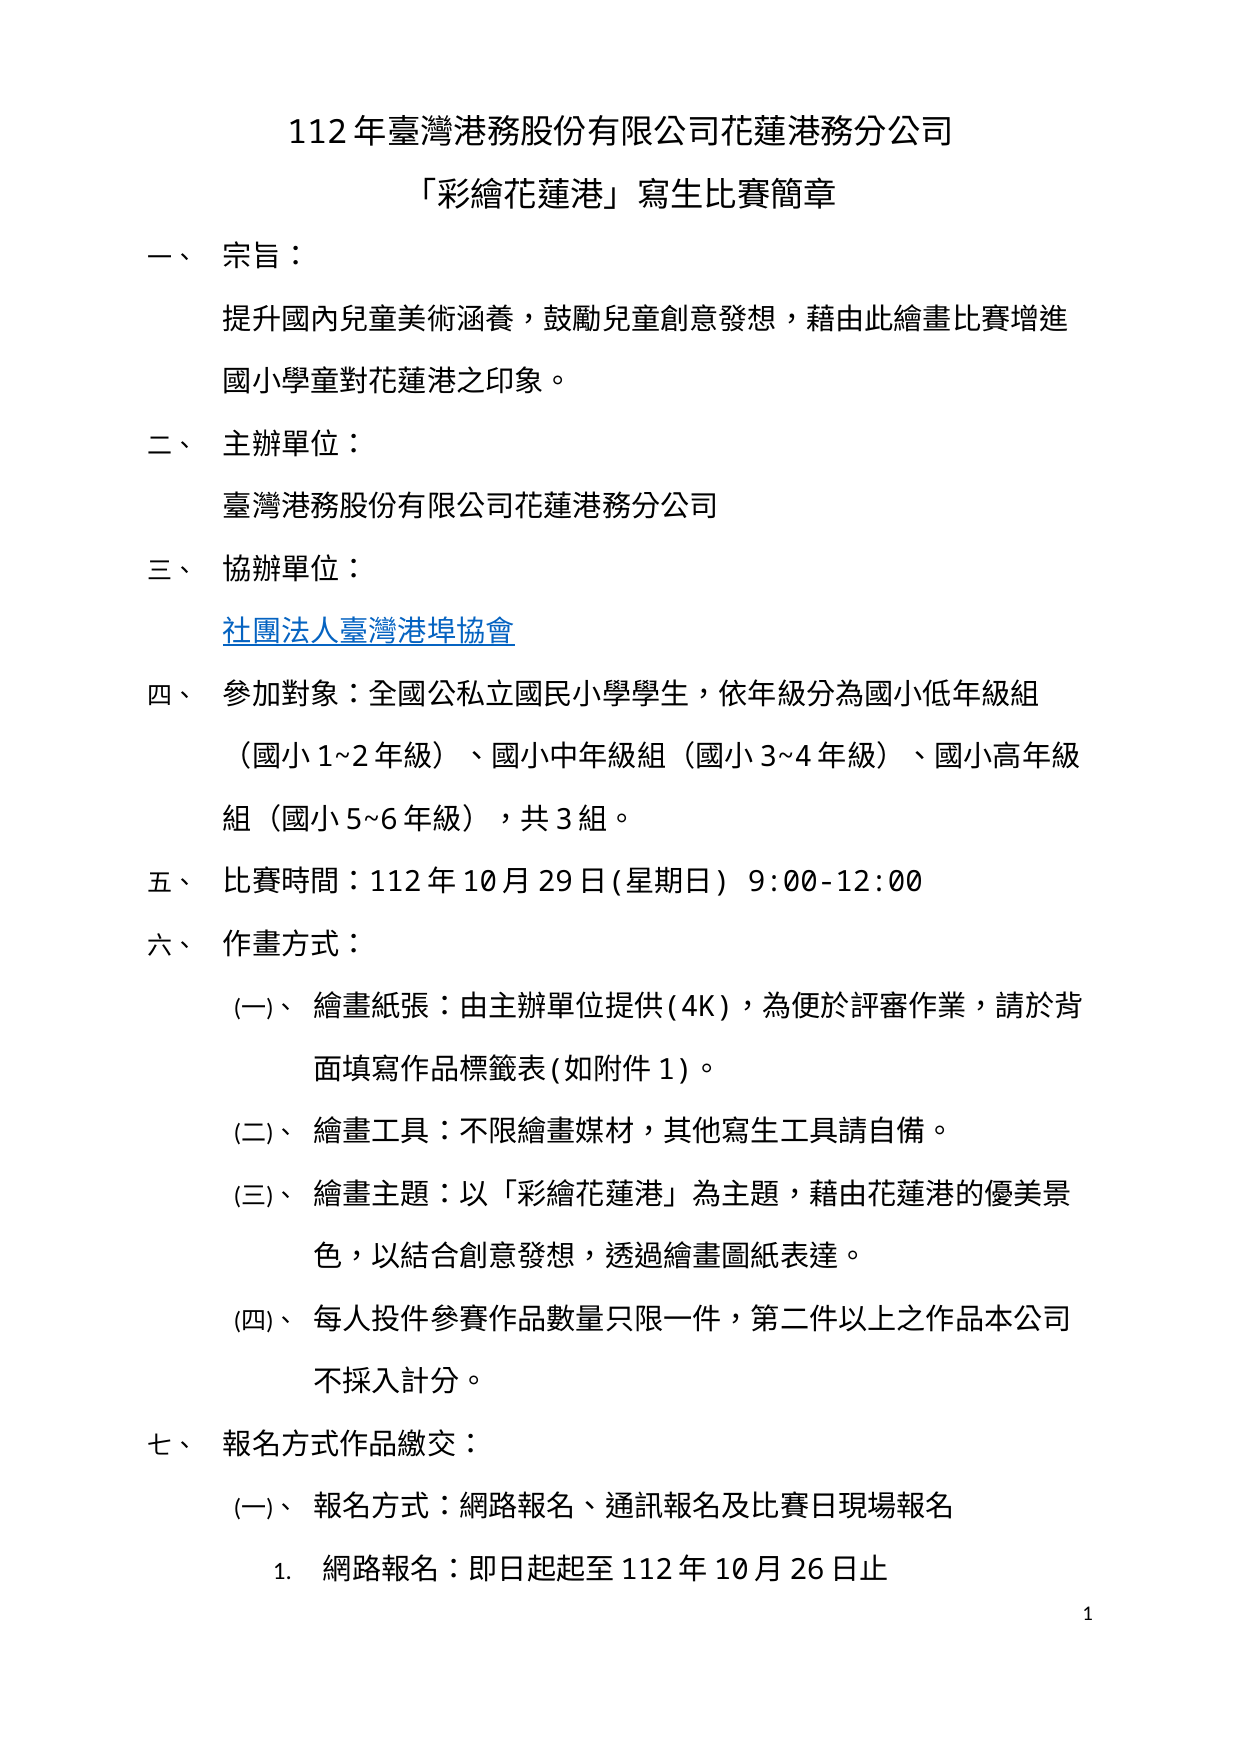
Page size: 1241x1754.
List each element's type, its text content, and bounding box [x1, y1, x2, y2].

list 繪畫工具：不限繪畫媒材，其他寫生工具請自備。 [266, 1087, 1092, 1150]
text 臺灣港務股份有限公司花蓮港務分公司 [223, 462, 1092, 525]
list 主辦單位： [148, 400, 1092, 462]
list 每人投件參賽作品數量只限一件，第二件以上之作品本公司不採入計分。 [266, 1275, 1092, 1400]
list 報名方式：網路報名、通訊報名及比賽日現場報名 [266, 1462, 1092, 1525]
text 社團法人臺灣港埠協會 [223, 587, 1092, 650]
list 作畫方式： [148, 900, 1092, 962]
list 繪畫主題：以「彩繪花蓮港」為主題，藉由花蓮港的優美景色，以結合創意發想，透過繪畫圖紙表達。 [266, 1150, 1092, 1275]
list 繪畫紙張：由主辦單位提供(4K)，為便於評審作業，請於背面填寫作品標籤表(如附件1)。 [266, 962, 1092, 1087]
list 參加對象：全國公私立國民小學學生，依年級分為國小低年級組（國小1~2年級）、國小中年級組（國小3~4年級）、國小高年級組（國小5~6年級），共3組。 [148, 650, 1092, 837]
list 協辦單位： [148, 525, 1092, 587]
text 提升國內兒童美術涵養，鼓勵兒童創意發想，藉由此繪畫比賽增進國小學童對花蓮港之印象。 [223, 275, 1092, 400]
list 網路報名：即日起起至112年10月26日止 [273, 1525, 1092, 1587]
list 比賽時間：112年10月29日(星期日) 9:00-12:00 [148, 837, 1092, 900]
list 報名方式作品繳交： [148, 1400, 1092, 1462]
text 112年臺灣港務股份有限公司花蓮港務分公司 [148, 87, 1092, 150]
text 「彩繪花蓮港」寫生比賽簡章 [148, 150, 1092, 212]
list 宗旨： [148, 212, 1092, 275]
